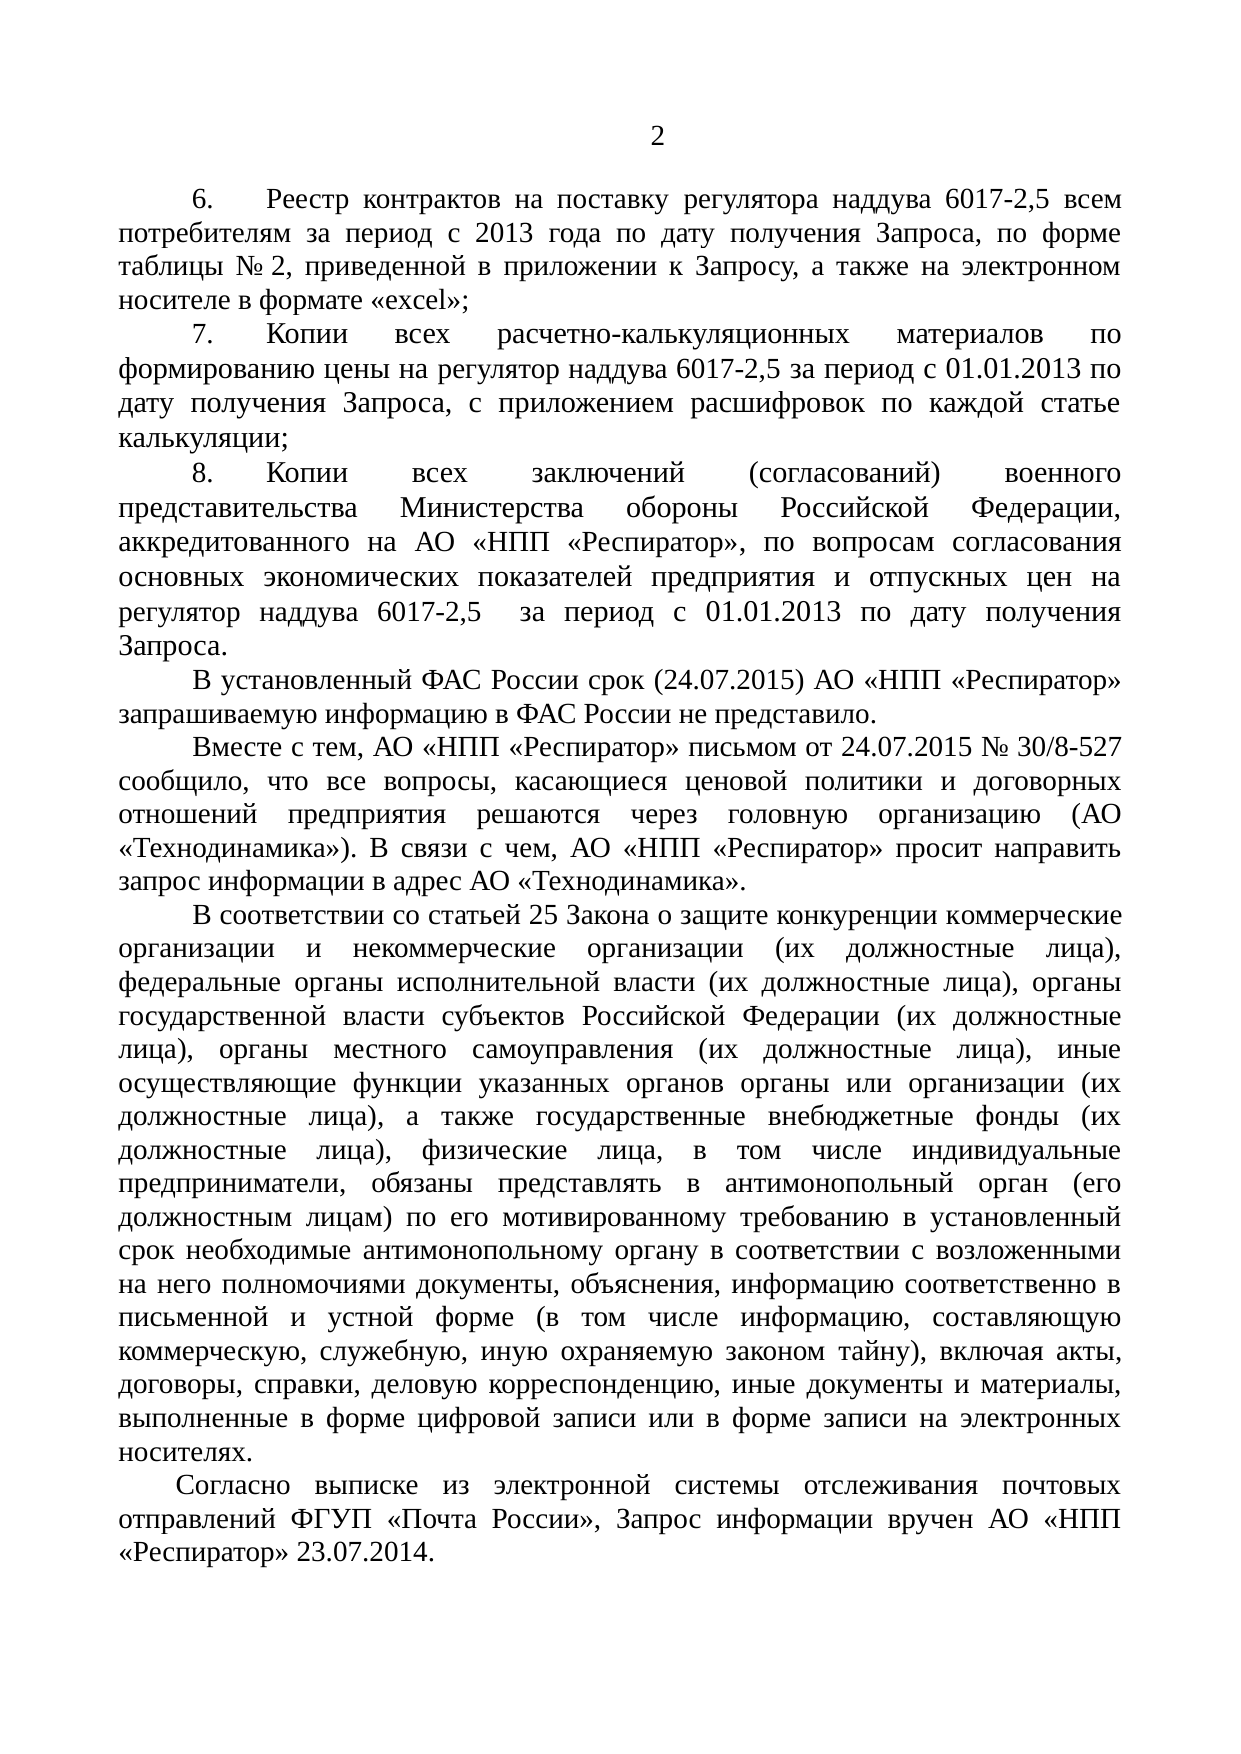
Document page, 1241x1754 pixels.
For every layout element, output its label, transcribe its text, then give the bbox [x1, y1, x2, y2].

list Копии всех заключений (согласований) военного представительства Министерства обороны Российской Федерации, аккредитованного на АО «НПП «Респиратор», по вопросам согласования основных экономических показателей предприятия и отпускных цен на регулятор наддува 6017-2,5 за период с 01.01.2013 по дату получения Запроса. [118, 454, 1122, 662]
list Реестр контрактов на поставку регулятора наддува 6017-2,5 всем потребителям за период с 2013 года по дату получения Запроса, по форме таблицы № 2, приведенной в приложении к Запросу, а также на электронном носителе в формате «excel»; [118, 181, 1122, 315]
text В установленный ФАС России срок (24.07.2015) АО «НПП «Респиратор» запрашиваемую информацию в ФАС России не представило. [118, 662, 1122, 729]
text Вместе с тем, АО «НПП «Респиратор» письмом от 24.07.2015 № 30/8-527 сообщило, что все вопросы, касающиеся ценовой политики и договорных отношений предприятия решаются через головную организацию (АО «Технодинамика»). В связи с чем, АО «НПП «Респиратор» просит направить запрос информации в адрес АО «Технодинамика». [118, 729, 1122, 897]
text В соответствии со статьей 25 Закона о защите конкуренции коммерческие организации и некоммерческие организации (их должностные лица), федеральные органы исполнительной власти (их должностные лица), органы государственной власти субъектов Российской Федерации (их должностные лица), органы местного самоуправления (их должностные лица), иные осуществляющие функции указанных органов органы или организации (их должностные лица), а также государственные внебюджетные фонды (их должностные лица), физические лица, в том числе индивидуальные предприниматели, обязаны представлять в антимонопольный орган (его должностным лицам) по его мотивированному требованию в установленный срок необходимые антимонопольному органу в соответствии с возложенными на него полномочиями документы, объяснения, информацию соответственно в письменной и устной форме (в том числе информацию, составляющую коммерческую, служебную, иную охраняемую законом тайну), включая акты, договоры, справки, деловую корреспонденцию, иные документы и материалы, выполненные в форме цифровой записи или в форме записи на электронных носителях. [118, 897, 1122, 1467]
list Копии всех расчетно-калькуляционных материалов по формированию цены на регулятор наддува 6017-2,5 за период с 01.01.2013 по дату получения Запроса, с приложением расшифровок по каждой статье калькуляции; [118, 315, 1122, 454]
text Согласно выписке из электронной системы отслеживания почтовых отправлений ФГУП «Почта России», Запрос информации вручен АО «НПП «Респиратор» 23.07.2014. [118, 1467, 1122, 1568]
